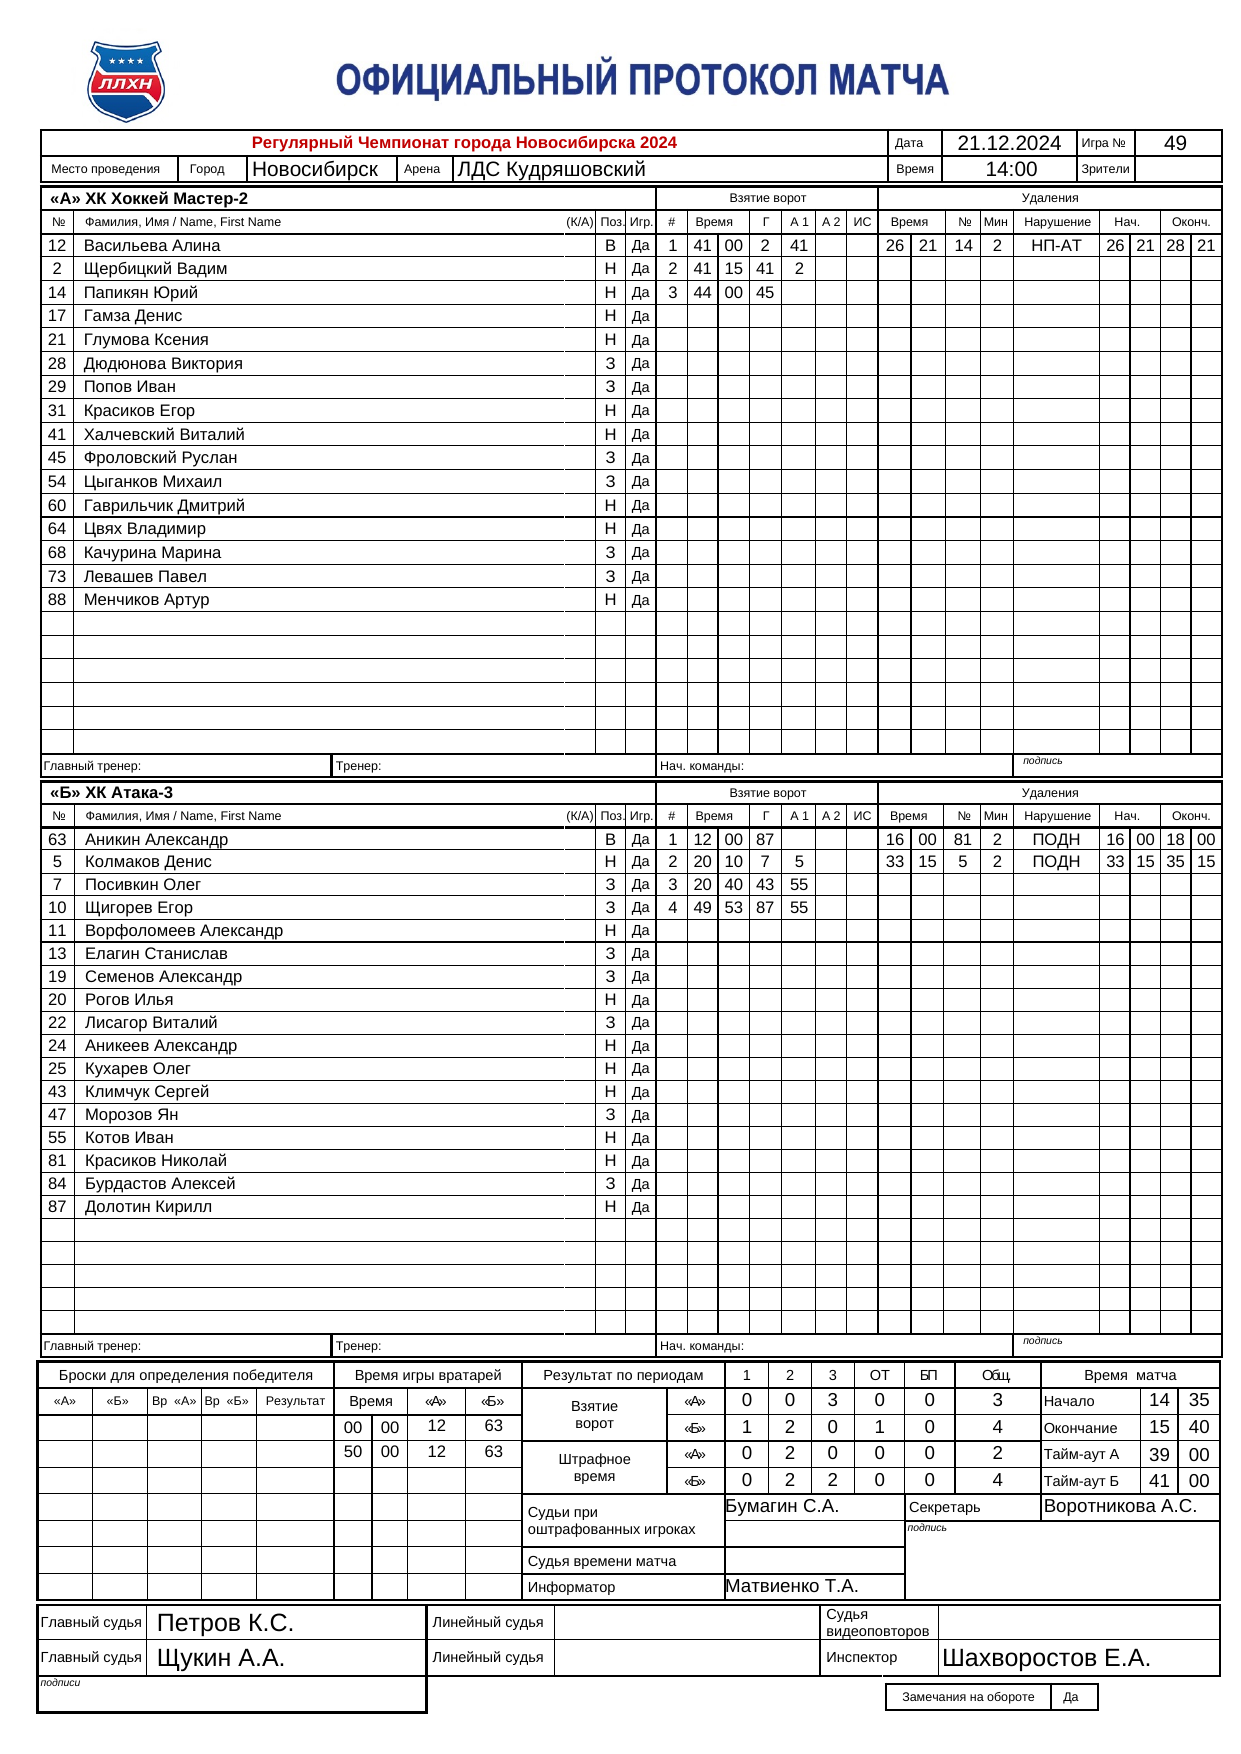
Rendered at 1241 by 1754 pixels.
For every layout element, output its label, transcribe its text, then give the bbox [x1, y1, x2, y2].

table_cell [657, 1173, 687, 1195]
table_cell [750, 1219, 781, 1241]
table_cell [782, 1058, 815, 1079]
table_cell [1161, 494, 1190, 516]
table_cell [816, 829, 846, 849]
table_cell [148, 1441, 201, 1467]
table_cell [1192, 659, 1221, 682]
table_cell [565, 1127, 595, 1149]
table_cell Шахворостов Е.А. [939, 1640, 1219, 1675]
table_cell Петров К.С. [147, 1606, 425, 1639]
table_cell [944, 1150, 980, 1172]
table_cell [1161, 612, 1190, 634]
table_cell [879, 541, 910, 564]
table_header Взятие ворот [657, 783, 877, 803]
table_cell [1099, 1682, 1220, 1711]
table_cell [750, 352, 781, 374]
table_cell [1100, 281, 1129, 303]
table_cell НП-АТ [1014, 235, 1099, 256]
table_cell [257, 1468, 333, 1493]
table_cell [939, 1606, 1219, 1639]
table_cell Цвях Владимир [74, 518, 564, 540]
table_cell [688, 1012, 717, 1033]
table_cell 1 [657, 829, 687, 849]
table_header Взятие ворот [657, 188, 877, 209]
table_cell Время [879, 211, 945, 233]
table_cell [1014, 399, 1099, 422]
table_cell [816, 565, 846, 587]
table_cell [202, 1521, 256, 1546]
table_cell 5 [42, 850, 74, 872]
table_cell 33 [1100, 850, 1129, 872]
table_cell 12 [42, 235, 73, 256]
table_cell Н [596, 1035, 625, 1057]
table_cell [596, 1288, 625, 1310]
table_cell Н [596, 1196, 625, 1218]
table_cell [847, 829, 877, 849]
table_cell [1014, 1196, 1099, 1218]
table_cell [847, 943, 877, 964]
table_cell [93, 1468, 147, 1493]
table_cell [1131, 730, 1160, 753]
table_cell [1100, 659, 1129, 682]
table_cell [816, 707, 846, 729]
table_cell Долотин Кирилл [75, 1196, 564, 1218]
table_cell Да [626, 874, 655, 895]
table_cell [847, 659, 877, 682]
table_cell Н [596, 494, 625, 516]
table_cell [1131, 423, 1160, 445]
table_cell [1161, 423, 1190, 445]
table_cell [657, 328, 687, 351]
table_cell Информатор [523, 1575, 724, 1599]
table_cell [879, 1058, 910, 1079]
picture [5, 28, 1179, 129]
table_cell 2 [657, 257, 687, 280]
table_cell 41 [750, 257, 781, 280]
table_cell [879, 1288, 910, 1310]
table_cell [657, 1265, 687, 1287]
table_cell [1100, 1311, 1129, 1333]
table_cell [373, 1574, 407, 1599]
table_cell [1161, 257, 1190, 280]
table_cell Время [335, 1389, 407, 1413]
table_cell Да [626, 1173, 655, 1195]
table_cell [1100, 1081, 1129, 1103]
table_cell «Б» [668, 1468, 724, 1493]
table_cell [688, 1150, 717, 1172]
table_cell 17 [42, 305, 73, 327]
table_cell Судьи при оштрафованных игроках [523, 1495, 724, 1546]
table_cell [981, 588, 1013, 611]
table_cell [719, 328, 749, 351]
table_cell [912, 1311, 943, 1333]
table_cell [42, 659, 73, 682]
table_cell Нач. команды: [657, 1335, 1012, 1356]
table_cell 15 [1141, 1415, 1177, 1440]
table_cell [688, 943, 717, 964]
table_cell Да [626, 1081, 655, 1103]
table_cell Гамза Денис [74, 305, 564, 327]
table_cell [879, 1081, 910, 1103]
table_cell [847, 1058, 877, 1079]
table_cell 21 [42, 328, 73, 351]
table_cell [565, 1081, 595, 1103]
table_cell 13 [42, 943, 74, 964]
table_cell 7 [750, 850, 781, 872]
table_cell [912, 1196, 943, 1218]
table_cell 2 [769, 1442, 811, 1467]
table_cell [688, 1104, 717, 1126]
table_cell [688, 1058, 717, 1079]
table_header Время игры вратарей [335, 1363, 521, 1387]
table_cell [657, 659, 687, 682]
table_cell [657, 612, 687, 634]
table_cell Аникеев Александр [75, 1035, 564, 1057]
table_cell [1100, 352, 1129, 374]
table_cell 20 [42, 989, 74, 1011]
table_cell 15 [1192, 850, 1221, 872]
table_cell [750, 920, 781, 941]
table_cell Н [596, 305, 625, 327]
table_cell [946, 257, 980, 280]
table_cell [847, 1127, 877, 1149]
table_cell [912, 966, 943, 987]
table_cell [912, 352, 945, 374]
table_cell [1192, 257, 1221, 280]
table_cell Да [626, 966, 655, 987]
table_cell [946, 541, 980, 564]
table_cell 84 [42, 1173, 74, 1195]
table_cell [981, 446, 1013, 469]
table_cell [565, 328, 595, 351]
table_cell [782, 446, 815, 469]
table_cell [946, 518, 980, 540]
table_cell [657, 707, 687, 729]
table_cell [1014, 989, 1099, 1011]
table_cell Бумагин С.А. [726, 1495, 904, 1520]
table_cell Главный тренер: [42, 1335, 330, 1356]
table_cell 54 [42, 470, 73, 493]
table_cell [42, 636, 73, 658]
table_cell [688, 518, 717, 540]
table_cell [1014, 966, 1099, 987]
table_cell [1192, 1081, 1221, 1103]
table_cell [719, 1219, 749, 1241]
table_cell [1192, 683, 1221, 706]
table_cell [1161, 1288, 1190, 1310]
table_cell [688, 636, 717, 658]
table_cell [750, 1173, 781, 1195]
table_cell [1192, 730, 1221, 753]
table_cell 43 [42, 1081, 74, 1103]
table_cell [257, 1547, 333, 1573]
table_cell [1014, 659, 1099, 682]
table_cell [750, 1104, 781, 1126]
table_cell [719, 1288, 749, 1310]
table_cell [408, 1494, 465, 1520]
table_cell [1131, 494, 1160, 516]
table_cell [816, 588, 846, 611]
table_cell Н [596, 399, 625, 422]
table_cell [1100, 1265, 1129, 1287]
table_cell [688, 494, 717, 516]
table_cell [688, 1265, 717, 1287]
table_cell [626, 707, 655, 729]
table_cell ИС [847, 211, 877, 233]
table_cell Тренер: [333, 1335, 655, 1356]
table_cell 88 [42, 588, 73, 611]
table_cell [565, 1012, 595, 1033]
table_cell [408, 1521, 465, 1546]
table_cell 87 [750, 829, 781, 849]
table_cell Вр «Б» [202, 1389, 256, 1413]
table_cell Место проведения [42, 157, 177, 181]
table_cell «Б» [668, 1415, 724, 1440]
table_cell [719, 1196, 749, 1218]
table_cell Да [626, 235, 655, 256]
table_cell [75, 1288, 564, 1310]
table_cell [688, 470, 717, 493]
table_cell [847, 730, 877, 753]
table_cell [1014, 494, 1099, 516]
table_cell [42, 612, 73, 634]
table_cell # [657, 805, 687, 826]
table_cell [565, 1058, 595, 1079]
table_cell [719, 446, 749, 469]
table_cell ПОДН [1014, 829, 1099, 849]
table_cell Аникин Александр [75, 829, 564, 849]
table_cell [847, 989, 877, 1011]
table_cell [626, 1265, 655, 1287]
table_cell [555, 1606, 819, 1639]
table_cell [1131, 989, 1160, 1011]
table_cell [42, 1288, 74, 1310]
table_cell 16 [1100, 829, 1129, 849]
table_cell [750, 423, 781, 445]
table_cell [466, 1468, 521, 1493]
table_cell Колмаков Денис [75, 850, 564, 872]
table_cell [816, 281, 846, 303]
table_cell 7 [42, 874, 74, 895]
table_cell [1192, 1311, 1221, 1333]
table_cell [782, 1219, 815, 1241]
table_cell [1192, 494, 1221, 516]
table_cell [879, 989, 910, 1011]
table_cell [879, 1104, 910, 1126]
table_cell [657, 352, 687, 374]
table_cell [1014, 1150, 1099, 1172]
table_cell [1131, 1127, 1160, 1149]
table_cell 21 [1192, 235, 1221, 256]
table_cell [981, 328, 1013, 351]
table_cell [335, 1494, 371, 1520]
table_cell 35 [1179, 1389, 1219, 1413]
table_cell [596, 1265, 625, 1287]
table_cell [782, 328, 815, 351]
table_cell [816, 1035, 846, 1057]
table_header «Б» ХК Атака-3 [42, 783, 655, 803]
table_cell [257, 1521, 333, 1546]
table_cell [816, 1104, 846, 1126]
table_cell [148, 1494, 201, 1520]
table_cell [1136, 157, 1221, 181]
table_cell [782, 659, 815, 682]
table_cell Да [626, 257, 655, 280]
table_cell [1100, 1173, 1129, 1195]
table_cell [816, 659, 846, 682]
table_cell [1161, 588, 1190, 611]
table_cell [782, 1311, 815, 1333]
table_cell [1100, 683, 1129, 706]
table_cell [912, 659, 945, 682]
table_cell [981, 1012, 1013, 1033]
table_cell [816, 1265, 846, 1287]
table_cell З [596, 376, 625, 398]
table_cell З [596, 1173, 625, 1195]
table_cell [565, 541, 595, 564]
table_cell [816, 470, 846, 493]
table_cell [1100, 257, 1129, 280]
table_cell [596, 659, 625, 682]
table_cell «А» [668, 1442, 724, 1467]
table_cell [750, 1127, 781, 1149]
table_cell [1131, 636, 1160, 658]
table_cell [596, 636, 625, 658]
table_cell [1192, 328, 1221, 351]
table_cell [782, 305, 815, 327]
table_cell [565, 399, 595, 422]
table_cell 25 [42, 1058, 74, 1079]
table_cell [1131, 470, 1160, 493]
table_cell [565, 1173, 595, 1195]
table_cell [912, 1173, 943, 1195]
table_cell [946, 376, 980, 398]
table_cell 0 [905, 1415, 954, 1440]
table_cell 0 [855, 1442, 904, 1467]
table_cell [847, 494, 877, 516]
table_cell [1100, 636, 1129, 658]
table_cell [847, 683, 877, 706]
table_cell [93, 1416, 147, 1440]
table_cell [750, 659, 781, 682]
table_cell [1100, 1127, 1129, 1149]
table_cell [981, 659, 1013, 682]
table_cell В [596, 829, 625, 849]
table_cell [1100, 1196, 1129, 1218]
table_cell [879, 874, 910, 895]
table_cell [719, 1104, 749, 1126]
table_cell [719, 541, 749, 564]
table_cell [944, 1219, 980, 1241]
table_cell [912, 257, 945, 280]
table_cell [816, 494, 846, 516]
table_cell [912, 612, 945, 634]
table_cell [782, 1265, 815, 1287]
table_header Результат по периодам [523, 1363, 724, 1387]
table_cell [816, 1288, 846, 1310]
table_cell Качурина Марина [74, 541, 564, 564]
table_cell 0 [812, 1415, 854, 1440]
table_cell [782, 1150, 815, 1172]
table_cell [688, 1127, 717, 1149]
table_cell (К/А) [565, 211, 595, 233]
table_cell [719, 989, 749, 1011]
table_header 1 [726, 1363, 768, 1387]
table_cell [39, 1468, 92, 1493]
table_cell [944, 1288, 980, 1310]
table_cell Время [879, 805, 943, 826]
table_cell [1192, 612, 1221, 634]
table_cell [719, 659, 749, 682]
table_cell Нач. команды: [657, 755, 1012, 776]
table_cell [1014, 874, 1099, 895]
table_cell [847, 1081, 877, 1103]
table_cell [1100, 565, 1129, 587]
table_cell [74, 612, 564, 634]
table_cell [946, 588, 980, 611]
table_cell [944, 874, 980, 895]
table_cell 31 [42, 399, 73, 422]
table_cell 0 [726, 1468, 768, 1493]
table_cell [847, 446, 877, 469]
table_cell 00 [912, 829, 943, 849]
table_cell [782, 707, 815, 729]
table_cell Да [626, 1104, 655, 1126]
table_cell № [944, 805, 980, 826]
table_cell Да [626, 920, 655, 941]
table_cell 14 [42, 281, 73, 303]
table_cell 63 [466, 1441, 521, 1467]
table_cell [946, 352, 980, 374]
table_cell 0 [905, 1442, 954, 1467]
table_cell [75, 1265, 564, 1287]
table_cell [750, 399, 781, 422]
table_cell [944, 1058, 980, 1079]
table_cell [688, 541, 717, 564]
table_cell [42, 1219, 74, 1241]
table_cell [879, 446, 910, 469]
table_cell [879, 920, 910, 941]
table_cell [1100, 966, 1129, 987]
table_cell [782, 588, 815, 611]
table_cell [816, 1127, 846, 1149]
table_cell подпись [906, 1522, 1219, 1599]
table_cell [657, 305, 687, 327]
table_cell [565, 1265, 595, 1287]
table_cell [1192, 305, 1221, 327]
table_cell [726, 1521, 904, 1546]
table_cell [626, 1288, 655, 1310]
table_cell [1014, 446, 1099, 469]
table_cell [657, 943, 687, 964]
table_cell [981, 352, 1013, 374]
table_cell [39, 1574, 92, 1599]
table_cell [657, 399, 687, 422]
table_cell [847, 896, 877, 918]
table_cell [1161, 352, 1190, 374]
table_cell [879, 1242, 910, 1264]
table_cell 14 [946, 235, 980, 256]
table_cell [565, 470, 595, 493]
table_cell [202, 1574, 256, 1599]
table_cell 14:00 [943, 157, 1076, 181]
table_cell Город [179, 157, 246, 181]
table_cell [1100, 423, 1129, 445]
table_cell [1192, 1150, 1221, 1172]
table_cell 2 [769, 1468, 811, 1493]
table_cell [1014, 1288, 1099, 1310]
table_cell [657, 1150, 687, 1172]
table_cell [148, 1574, 201, 1599]
table_cell [74, 683, 564, 706]
table_cell [750, 328, 781, 351]
table_cell [1131, 1035, 1160, 1057]
table_cell [847, 352, 877, 374]
table_cell [74, 659, 564, 682]
table_cell 28 [1161, 235, 1190, 256]
table_cell [1131, 518, 1160, 540]
table_cell Да [626, 829, 655, 849]
table_cell Поз. [596, 805, 625, 826]
table_cell [1014, 541, 1099, 564]
table_cell [912, 1219, 943, 1241]
table_cell [688, 1035, 717, 1057]
table_cell [981, 1311, 1013, 1333]
table_cell [148, 1468, 201, 1493]
table_cell [750, 541, 781, 564]
table_cell Да [626, 1127, 655, 1149]
table_cell [946, 281, 980, 303]
table_cell Красиков Егор [74, 399, 564, 422]
table_cell «Б» [93, 1389, 147, 1413]
table_cell «Б » [466, 1389, 521, 1413]
table_cell [879, 376, 910, 398]
table_cell [1161, 1173, 1190, 1195]
table_cell [912, 920, 943, 941]
table_cell [657, 636, 687, 658]
table_cell 47 [42, 1104, 74, 1126]
table_cell [847, 874, 877, 895]
table_header 49 [1136, 131, 1221, 155]
table_cell [719, 1012, 749, 1033]
table_cell [981, 943, 1013, 964]
table_cell [879, 423, 910, 445]
table_cell Да [626, 541, 655, 564]
table_cell [466, 1494, 521, 1520]
table_cell [946, 659, 980, 682]
table_cell Красиков Николай [75, 1150, 564, 1172]
table_cell [1161, 470, 1190, 493]
table_cell [1131, 1219, 1160, 1241]
table_cell [847, 1219, 877, 1241]
table_cell [1161, 281, 1190, 303]
table_cell Время [688, 211, 749, 233]
table_cell Да [626, 446, 655, 469]
table_cell [626, 659, 655, 682]
table_cell [93, 1574, 147, 1599]
table_cell Да [626, 565, 655, 587]
table_cell Результат [257, 1389, 333, 1413]
table_cell [466, 1574, 521, 1599]
table_cell 3 [657, 874, 687, 895]
table_cell 15 [1131, 850, 1160, 872]
table_cell [782, 966, 815, 987]
table_cell Да [626, 1035, 655, 1057]
table_cell 26 [1100, 235, 1129, 256]
table_cell [912, 874, 943, 895]
table_cell [847, 423, 877, 445]
table_cell [1161, 943, 1190, 964]
table_cell [847, 1035, 877, 1057]
table_cell [782, 494, 815, 516]
table_cell Н [596, 588, 625, 611]
table_cell [1161, 920, 1190, 941]
table_cell [981, 281, 1013, 303]
table_cell Н [596, 423, 625, 445]
table_cell [782, 541, 815, 564]
table_cell [373, 1468, 407, 1493]
table_cell [688, 423, 717, 445]
table_cell [39, 1521, 92, 1546]
table_cell [750, 943, 781, 964]
table_cell [626, 1311, 655, 1333]
table_cell Да [626, 470, 655, 493]
table_cell [847, 1196, 877, 1218]
table_cell Линейный судья [428, 1606, 554, 1639]
table_cell подписи [39, 1677, 425, 1711]
table_cell 26 [879, 235, 910, 256]
table_cell [847, 1150, 877, 1172]
table_cell [816, 399, 846, 422]
table_cell [1131, 376, 1160, 398]
table_cell Главный тренер: [42, 755, 330, 776]
table_cell [657, 1219, 687, 1241]
table_cell [816, 612, 846, 634]
table_cell [879, 1311, 910, 1333]
table_cell [847, 376, 877, 398]
table_cell [565, 281, 595, 303]
table_cell [1100, 730, 1129, 753]
table_cell Н [596, 1058, 625, 1079]
table_cell Время [889, 157, 941, 181]
table_cell Да [626, 328, 655, 351]
table_cell [688, 588, 717, 611]
table_cell 12 [688, 829, 717, 849]
table_cell А 1 [782, 805, 815, 826]
table_cell Климчук Сергей [75, 1081, 564, 1103]
table_cell [750, 588, 781, 611]
table_cell [726, 1548, 904, 1573]
table_cell [883, 1677, 1220, 1681]
table_cell 00 [335, 1416, 371, 1440]
table_cell Арена [398, 157, 452, 181]
table_cell [565, 1311, 595, 1333]
table_cell [912, 541, 945, 564]
table_cell Новосибирск [248, 157, 396, 181]
table_cell [565, 376, 595, 398]
table_cell [1192, 1104, 1221, 1126]
table_cell [1161, 399, 1190, 422]
table_cell [946, 470, 980, 493]
table_cell [657, 423, 687, 445]
table_cell 4 [956, 1468, 1040, 1493]
table_cell [750, 1311, 781, 1333]
table_cell [944, 1242, 980, 1264]
table_cell [1192, 399, 1221, 422]
table_cell [565, 659, 595, 682]
table_cell [565, 1242, 595, 1264]
table_cell [719, 920, 749, 941]
table_cell 0 [769, 1389, 811, 1413]
table_cell [75, 1219, 564, 1241]
table_cell № [42, 211, 73, 233]
table_cell [1192, 920, 1221, 941]
table_cell [782, 943, 815, 964]
table_cell [816, 1242, 846, 1264]
table_cell [688, 683, 717, 706]
table_cell [1100, 612, 1129, 634]
table_header Общ. [956, 1363, 1040, 1387]
table_cell З [596, 943, 625, 964]
table_cell 4 [657, 896, 687, 918]
table_cell [1161, 1196, 1190, 1218]
table_cell [981, 1196, 1013, 1218]
table_cell 45 [750, 281, 781, 303]
table_cell [816, 1219, 846, 1241]
table_cell [981, 636, 1013, 658]
table_cell [944, 1127, 980, 1149]
table_cell Котов Иван [75, 1127, 564, 1149]
table_cell [879, 659, 910, 682]
table_cell [1131, 1242, 1160, 1264]
table_cell [1161, 328, 1190, 351]
table_cell [335, 1547, 371, 1573]
table_cell [688, 989, 717, 1011]
table_cell Тайм-аут Б [1042, 1468, 1140, 1493]
table_cell [981, 541, 1013, 564]
table_cell [1014, 1173, 1099, 1195]
table_cell [39, 1416, 92, 1440]
table_cell [782, 920, 815, 941]
table_cell [373, 1494, 407, 1520]
table_cell [1131, 281, 1160, 303]
table_cell Зрители [1078, 157, 1134, 181]
table_cell [596, 683, 625, 706]
table_cell [981, 1081, 1013, 1103]
table_cell [1100, 518, 1129, 540]
table_cell [912, 470, 945, 493]
table_cell [847, 1265, 877, 1287]
table_cell [782, 683, 815, 706]
table_cell [688, 328, 717, 351]
table_cell [1131, 541, 1160, 564]
table_cell 81 [944, 829, 980, 849]
table_header Время матча [1042, 1363, 1219, 1387]
table_cell [981, 1288, 1013, 1310]
table_cell [565, 829, 595, 849]
table_cell [202, 1468, 256, 1493]
table_cell [688, 966, 717, 987]
table_cell [1192, 1012, 1221, 1033]
table_cell [879, 1265, 910, 1287]
table_cell [847, 1104, 877, 1126]
table_cell подпись [1014, 755, 1221, 776]
table_cell [847, 1173, 877, 1195]
table_cell [1014, 1058, 1099, 1079]
table_cell 11 [42, 920, 74, 941]
table_cell [688, 399, 717, 422]
table_cell [688, 707, 717, 729]
table_cell [816, 352, 846, 374]
table_cell Судья времени матча [523, 1548, 724, 1573]
table_cell [1161, 1058, 1190, 1079]
table_cell Левашев Павел [74, 565, 564, 587]
table_header Регулярный Чемпионат города Новосибирска 2024 [42, 131, 887, 155]
table_cell [750, 518, 781, 540]
table_cell [657, 1127, 687, 1149]
table_cell [596, 707, 625, 729]
table_cell [657, 1081, 687, 1103]
table_cell [912, 1127, 943, 1149]
table_cell Васильева Алина [74, 235, 564, 256]
table_cell [1192, 281, 1221, 303]
table_cell 35 [1161, 850, 1190, 872]
table_cell [816, 518, 846, 540]
table_cell [565, 1150, 595, 1172]
table_cell Г [750, 211, 781, 233]
table_cell [148, 1416, 201, 1440]
table_cell [373, 1547, 407, 1573]
table_cell [719, 1035, 749, 1057]
table_cell [912, 1104, 943, 1126]
table_cell [750, 730, 781, 753]
table_cell [782, 1242, 815, 1264]
table_cell [1161, 376, 1190, 398]
table_cell ЛДС Кудряшовский [454, 157, 887, 181]
table_cell [1131, 1150, 1160, 1172]
table_cell [719, 636, 749, 658]
table_cell 40 [719, 874, 749, 895]
table_cell [1100, 1012, 1129, 1033]
table_cell Окончание [1042, 1415, 1140, 1440]
table_cell Начало [1042, 1389, 1140, 1413]
table_cell [944, 1265, 980, 1287]
table_cell [879, 1219, 910, 1241]
table_cell [1100, 1035, 1129, 1057]
table_cell 12 [408, 1441, 465, 1467]
table_cell [1131, 257, 1160, 280]
table_cell [565, 1104, 595, 1126]
table_cell [1161, 541, 1190, 564]
table_cell [847, 235, 877, 256]
table_cell Попов Иван [74, 376, 564, 398]
table_cell [1131, 328, 1160, 351]
table_cell Судья видеоповторов [821, 1606, 938, 1639]
table_cell Гаврильчик Дмитрий [74, 494, 564, 516]
table_cell [879, 1196, 910, 1218]
table_cell [373, 1521, 407, 1546]
table_cell 55 [782, 896, 815, 918]
table_cell [847, 565, 877, 587]
table_cell [657, 1035, 687, 1057]
table_cell [750, 707, 781, 729]
table_cell [816, 1311, 846, 1333]
table_cell 3 [956, 1389, 1040, 1413]
table_cell [847, 305, 877, 327]
table_cell [1161, 1081, 1190, 1103]
table_cell Щигорев Егор [75, 896, 564, 918]
table_cell [719, 1150, 749, 1172]
table_cell [912, 1081, 943, 1103]
table_cell Да [626, 376, 655, 398]
table_cell Г [750, 805, 781, 826]
table_cell [565, 423, 595, 445]
table_cell [657, 565, 687, 587]
table_cell «А» [668, 1389, 724, 1413]
table_cell [688, 1173, 717, 1195]
table_cell [202, 1547, 256, 1573]
table_cell Н [596, 989, 625, 1011]
table_cell [657, 1196, 687, 1218]
table_cell [1161, 446, 1190, 469]
table_cell [1131, 305, 1160, 327]
table_cell [1014, 257, 1099, 280]
table_cell [879, 896, 910, 918]
table_cell Да [626, 305, 655, 327]
table_cell 21 [1131, 235, 1160, 256]
table_cell [688, 565, 717, 587]
table_cell 40 [1179, 1415, 1219, 1440]
table_cell [74, 707, 564, 729]
table_cell [782, 1288, 815, 1310]
table_cell [688, 376, 717, 398]
table_cell [565, 257, 595, 280]
table_cell Нач. [1100, 805, 1160, 826]
table_cell [1131, 683, 1160, 706]
table_cell [565, 966, 595, 987]
table_cell [688, 920, 717, 941]
table_cell [847, 470, 877, 493]
table_cell [657, 470, 687, 493]
table_header Удаления [879, 188, 1221, 209]
table_cell 49 [688, 896, 717, 918]
table_cell [1192, 943, 1221, 964]
table_cell Кухарев Олег [75, 1058, 564, 1079]
table_cell [981, 1127, 1013, 1149]
table_cell [981, 423, 1013, 445]
table_cell [565, 588, 595, 611]
table_cell [1100, 1219, 1129, 1241]
table_cell [750, 1242, 781, 1264]
table_cell 21 [912, 235, 945, 256]
table_cell [1161, 1242, 1190, 1264]
table_cell [1131, 1265, 1160, 1287]
table_cell [912, 423, 945, 445]
table_cell [946, 612, 980, 634]
table_cell 2 [769, 1415, 811, 1440]
table_cell [719, 966, 749, 987]
table_cell [879, 683, 910, 706]
table_cell А 2 [816, 211, 846, 233]
table_cell Да [626, 1058, 655, 1079]
table_cell [946, 683, 980, 706]
table_cell [1192, 1196, 1221, 1218]
table_cell [1100, 943, 1129, 964]
table_cell [565, 612, 595, 634]
table_cell [565, 896, 595, 918]
table_cell [1014, 588, 1099, 611]
table_cell Да [626, 1012, 655, 1033]
table_cell [1131, 399, 1160, 422]
table_cell [981, 376, 1013, 398]
table_cell 0 [855, 1389, 904, 1413]
table_cell [657, 1058, 687, 1079]
table_cell [981, 1242, 1013, 1264]
table_cell [688, 446, 717, 469]
table_cell [847, 399, 877, 422]
table_cell [879, 305, 910, 327]
table_cell [93, 1494, 147, 1520]
table_header 3 [812, 1363, 854, 1387]
table_cell [596, 730, 625, 753]
table_cell [816, 1012, 846, 1033]
table_cell [565, 1035, 595, 1057]
table_cell 68 [42, 541, 73, 564]
table_cell [782, 1104, 815, 1126]
table_cell [944, 1035, 980, 1057]
table_cell 10 [719, 850, 749, 872]
table_cell [750, 1150, 781, 1172]
table_cell [1192, 1173, 1221, 1195]
table_cell [912, 399, 945, 422]
table_cell 00 [719, 829, 749, 849]
table_cell [847, 541, 877, 564]
table_cell [946, 446, 980, 469]
table_cell [1014, 376, 1099, 398]
table_cell [688, 1219, 717, 1241]
table_cell [912, 305, 945, 327]
table_cell [816, 943, 846, 964]
table_cell [981, 730, 1013, 753]
table_cell [688, 1196, 717, 1218]
table_cell [750, 636, 781, 658]
table_cell [879, 565, 910, 587]
table_cell 33 [879, 850, 910, 872]
table_cell [335, 1468, 371, 1493]
table_cell Да [626, 494, 655, 516]
table_cell [847, 1242, 877, 1264]
table_cell 0 [905, 1468, 954, 1493]
table_cell [39, 1494, 92, 1520]
table_cell [847, 612, 877, 634]
table_cell [93, 1441, 147, 1467]
table_cell [847, 328, 877, 351]
table_cell [626, 683, 655, 706]
table_cell [1014, 1127, 1099, 1149]
table_cell [1161, 1012, 1190, 1033]
table_cell [626, 730, 655, 753]
table_cell [912, 636, 945, 658]
table_cell [1192, 1035, 1221, 1057]
table_cell Секретарь [906, 1495, 1040, 1520]
table_cell [42, 1265, 74, 1287]
table_cell [750, 494, 781, 516]
table_cell [1192, 376, 1221, 398]
table_cell [428, 1677, 882, 1711]
table_cell [981, 1058, 1013, 1079]
table_cell [816, 1058, 846, 1079]
table_cell [782, 1127, 815, 1149]
table_cell [42, 707, 73, 729]
table_cell [1161, 1219, 1190, 1241]
table_cell Нач. [1100, 211, 1160, 233]
table_cell [1014, 518, 1099, 540]
table_cell 41 [782, 235, 815, 256]
table_cell [912, 989, 943, 1011]
table_cell [1100, 1150, 1129, 1172]
table_cell [1100, 920, 1129, 941]
table_cell Семенов Александр [75, 966, 564, 987]
table_cell [847, 518, 877, 540]
table_cell [1100, 874, 1129, 895]
table_cell [782, 1196, 815, 1218]
table_cell [1014, 328, 1099, 351]
table_cell 87 [42, 1196, 74, 1218]
table_cell [750, 565, 781, 587]
table_cell [408, 1468, 465, 1493]
table_cell [946, 707, 980, 729]
table_cell [1161, 636, 1190, 658]
table_cell [944, 1081, 980, 1103]
table_header Дата [889, 131, 941, 155]
table_header Броски для определения победителя [39, 1363, 333, 1387]
table_cell [565, 494, 595, 516]
table_cell [719, 707, 749, 729]
table_cell Н [596, 1127, 625, 1149]
table_cell [1014, 423, 1099, 445]
table_cell [596, 1219, 625, 1241]
table_cell [750, 376, 781, 398]
table_cell [912, 494, 945, 516]
table_cell [688, 1311, 717, 1333]
table_cell Н [596, 281, 625, 303]
table_cell [750, 1288, 781, 1310]
table_cell Посивкин Олег [75, 874, 564, 895]
table_cell 20 [688, 874, 717, 895]
table_cell [1131, 707, 1160, 729]
table_cell 24 [42, 1035, 74, 1057]
table_cell [1100, 989, 1129, 1011]
table_cell 0 [726, 1442, 768, 1467]
table_cell [1100, 707, 1129, 729]
table_cell [688, 1288, 717, 1310]
table_cell 50 [335, 1441, 371, 1467]
table_cell [1014, 1104, 1099, 1126]
table_cell [981, 305, 1013, 327]
table_cell [657, 989, 687, 1011]
table_cell 2 [750, 235, 781, 256]
table_cell 81 [42, 1150, 74, 1172]
table_cell [944, 966, 980, 987]
table_cell Дюдюнова Виктория [74, 352, 564, 374]
table_cell Вр «А» [148, 1389, 201, 1413]
table_cell [750, 305, 781, 327]
table_cell [879, 352, 910, 374]
table_cell [750, 612, 781, 634]
table_cell [1014, 943, 1099, 964]
table_cell 00 [1131, 829, 1160, 849]
table_cell [782, 376, 815, 398]
table_cell [1014, 1265, 1099, 1287]
table_cell [750, 1058, 781, 1079]
table_cell З [596, 541, 625, 564]
table_cell [1161, 1265, 1190, 1287]
table_cell [879, 588, 910, 611]
table_cell [847, 1012, 877, 1033]
table_cell [1131, 352, 1160, 374]
table_cell Да [626, 352, 655, 374]
table_cell Главный судья [39, 1606, 146, 1639]
table_cell [782, 423, 815, 445]
table_cell [1014, 707, 1099, 729]
table_cell [1131, 896, 1160, 918]
table_cell [719, 683, 749, 706]
table_cell [719, 305, 749, 327]
table_cell [719, 1173, 749, 1195]
table_cell [912, 683, 945, 706]
table_cell [1161, 874, 1190, 895]
table_cell Елагин Станислав [75, 943, 564, 964]
table_cell 41 [1141, 1468, 1177, 1493]
table_cell [1192, 470, 1221, 493]
table_cell [1192, 707, 1221, 729]
table_cell Н [596, 328, 625, 351]
table_cell [946, 328, 980, 351]
table_cell [626, 1242, 655, 1264]
table_cell [1192, 636, 1221, 658]
table_cell [74, 730, 564, 753]
table_cell [912, 1265, 943, 1287]
table_cell «А» [408, 1389, 465, 1413]
table_cell [981, 399, 1013, 422]
table_cell [202, 1441, 256, 1467]
table_header БП [905, 1363, 954, 1387]
table_cell [1192, 966, 1221, 987]
table_cell Оконч. [1161, 211, 1221, 233]
table_cell [981, 874, 1013, 895]
table_cell 2 [42, 257, 73, 280]
table_cell [719, 943, 749, 964]
table_cell [1100, 305, 1129, 327]
table_cell [1192, 1265, 1221, 1287]
table_header 21.12.2024 [943, 131, 1076, 155]
table_cell [657, 446, 687, 469]
table_cell [1161, 707, 1190, 729]
table_cell Время [688, 805, 749, 826]
table_cell [148, 1547, 201, 1573]
table_cell [1161, 518, 1190, 540]
table_cell 53 [719, 896, 749, 918]
table_cell [1161, 683, 1190, 706]
table_cell З [596, 565, 625, 587]
table_cell [1014, 352, 1099, 374]
table_cell [816, 874, 846, 895]
table_cell [782, 829, 815, 849]
table_cell [719, 470, 749, 493]
table_cell [202, 1416, 256, 1440]
table_cell [565, 707, 595, 729]
table_cell [981, 257, 1013, 280]
table_cell [257, 1441, 333, 1467]
table_cell [1131, 1311, 1160, 1333]
table_cell 18 [1161, 829, 1190, 849]
table_cell [816, 966, 846, 987]
table_cell [946, 399, 980, 422]
table_cell [981, 1035, 1013, 1057]
table_cell 14 [1141, 1389, 1177, 1413]
table_cell З [596, 874, 625, 895]
table_cell [1131, 874, 1160, 895]
table_cell Щербицкий Вадим [74, 257, 564, 280]
table_cell [1014, 920, 1099, 941]
table_cell 87 [750, 896, 781, 918]
table_cell [719, 518, 749, 540]
table_cell [1014, 1219, 1099, 1241]
table_cell # [657, 211, 687, 233]
table_cell 0 [726, 1389, 768, 1413]
table_cell [750, 1081, 781, 1103]
table_cell [912, 281, 945, 303]
table_cell [816, 730, 846, 753]
table_cell 73 [42, 565, 73, 587]
table_cell 55 [42, 1127, 74, 1149]
table_cell [981, 470, 1013, 493]
table_cell Нарушение [1014, 211, 1099, 233]
table_cell [257, 1494, 333, 1520]
table_cell [1192, 1127, 1221, 1149]
table_cell [946, 636, 980, 658]
table_cell 55 [782, 874, 815, 895]
table_cell [782, 636, 815, 658]
table_cell [981, 612, 1013, 634]
table_cell [847, 281, 877, 303]
table_cell [1100, 376, 1129, 398]
table_cell [1100, 494, 1129, 516]
table_cell [565, 943, 595, 964]
table_cell [1100, 1104, 1129, 1126]
table_cell [1161, 730, 1190, 753]
table_cell [565, 352, 595, 374]
table_cell [1100, 328, 1129, 351]
table_cell [816, 1150, 846, 1172]
table_cell [944, 1311, 980, 1333]
table_cell [93, 1521, 147, 1546]
table_cell [688, 352, 717, 374]
table_cell [202, 1494, 256, 1520]
table_cell [879, 1150, 910, 1172]
table_cell Да [626, 399, 655, 422]
table_cell [981, 494, 1013, 516]
table_cell [879, 328, 910, 351]
table_cell [1014, 730, 1099, 753]
table_cell [981, 1104, 1013, 1126]
table_cell Глумова Ксения [74, 328, 564, 351]
table_cell 45 [42, 446, 73, 469]
table_cell [912, 446, 945, 469]
table_cell [981, 1219, 1013, 1241]
table_cell [1100, 1242, 1129, 1264]
table_cell [93, 1547, 147, 1573]
table_cell [782, 612, 815, 634]
table_cell [750, 1265, 781, 1287]
table_cell [1131, 1058, 1160, 1079]
table_cell [750, 1196, 781, 1218]
table_cell Н [596, 850, 625, 872]
table_cell [1014, 1242, 1099, 1264]
table_cell [782, 518, 815, 540]
table_cell [1161, 989, 1190, 1011]
table_cell [879, 470, 910, 493]
table_cell Да [626, 588, 655, 611]
table_cell 60 [42, 494, 73, 516]
table_cell [912, 328, 945, 351]
table_cell [1192, 446, 1221, 469]
table_cell Н [596, 518, 625, 540]
table_cell [466, 1547, 521, 1573]
table_cell [1100, 470, 1129, 493]
table_cell [782, 565, 815, 587]
table_cell [657, 920, 687, 941]
table_cell [1192, 518, 1221, 540]
table_cell [688, 1081, 717, 1103]
table_cell [879, 966, 910, 987]
table_cell Игр. [626, 211, 655, 233]
table_cell [555, 1640, 819, 1675]
table_cell [879, 943, 910, 964]
table_cell 2 [956, 1442, 1040, 1467]
table_cell [912, 1150, 943, 1172]
table_cell [719, 588, 749, 611]
table_cell 20 [688, 850, 717, 872]
table_cell Инспектор [821, 1640, 938, 1675]
table_cell [879, 1012, 910, 1033]
table_cell [1192, 588, 1221, 611]
table_cell [912, 707, 945, 729]
table_cell [750, 966, 781, 987]
table_cell [847, 588, 877, 611]
table_cell З [596, 1104, 625, 1126]
table_cell [257, 1574, 333, 1599]
table_cell [782, 1173, 815, 1195]
table_cell [148, 1521, 201, 1546]
table_cell [944, 920, 980, 941]
table_cell [879, 518, 910, 540]
table_cell [719, 1311, 749, 1333]
table_cell З [596, 446, 625, 469]
table_cell [626, 612, 655, 634]
table_cell [565, 565, 595, 587]
table_cell [565, 850, 595, 872]
table_cell [565, 920, 595, 941]
table_cell 3 [657, 281, 687, 303]
table_cell Менчиков Артур [74, 588, 564, 611]
table_cell 29 [42, 376, 73, 398]
table_cell 41 [688, 257, 717, 280]
table_header Удаления [879, 783, 1221, 803]
table_cell [816, 636, 846, 658]
table_cell [750, 1012, 781, 1033]
table_cell Да [626, 281, 655, 303]
table_cell 15 [912, 850, 943, 872]
table_cell [750, 989, 781, 1011]
table_cell [335, 1574, 371, 1599]
table_cell [1014, 305, 1099, 327]
table_cell [657, 541, 687, 564]
table_cell [912, 1288, 943, 1310]
table_cell Ворфоломеев Александр [75, 920, 564, 941]
table_cell [782, 352, 815, 374]
table_cell [565, 1219, 595, 1241]
table_header Да [1052, 1685, 1097, 1709]
table_cell [912, 1012, 943, 1033]
table_cell 00 [1179, 1468, 1219, 1493]
table_cell [565, 446, 595, 469]
table_cell 16 [879, 829, 910, 849]
table_cell [42, 1242, 74, 1264]
table_cell [1192, 352, 1221, 374]
table_cell [847, 636, 877, 658]
table_cell Н [596, 920, 625, 941]
table_cell Да [626, 943, 655, 964]
table_cell З [596, 352, 625, 374]
table_cell [816, 1173, 846, 1195]
table_cell [946, 305, 980, 327]
table_cell [1014, 1012, 1099, 1033]
table_cell [879, 612, 910, 634]
table_cell [74, 636, 564, 658]
table_cell [912, 565, 945, 587]
table_cell [1014, 683, 1099, 706]
table_cell Фамилия, Имя / Name, First Name [74, 211, 565, 233]
table_cell [1131, 1104, 1160, 1126]
table_cell 0 [812, 1442, 854, 1467]
table_cell [657, 683, 687, 706]
table_cell [782, 1012, 815, 1033]
table_cell [565, 518, 595, 540]
table_cell [944, 1173, 980, 1195]
table_cell [719, 1081, 749, 1103]
table_cell [912, 943, 943, 964]
table_cell [944, 1196, 980, 1218]
table_cell 3 [812, 1389, 854, 1413]
table_cell [782, 399, 815, 422]
table_cell [816, 423, 846, 445]
table_cell [565, 1196, 595, 1218]
table_cell [1014, 1081, 1099, 1103]
table_cell 28 [42, 352, 73, 374]
table_cell [782, 1081, 815, 1103]
table_cell [565, 305, 595, 327]
table_cell [719, 612, 749, 634]
table_cell [981, 989, 1013, 1011]
table_cell [912, 1058, 943, 1079]
table_header ОТ [855, 1363, 904, 1387]
table_cell Н [596, 257, 625, 280]
table_cell [782, 281, 815, 303]
table_cell [1161, 659, 1190, 682]
table_cell 00 [1192, 829, 1221, 849]
table_cell 5 [782, 850, 815, 872]
table_cell [981, 683, 1013, 706]
table_cell [466, 1521, 521, 1546]
table_cell Линейный судья [428, 1640, 554, 1675]
table_cell [719, 376, 749, 398]
table_cell [1131, 1081, 1160, 1103]
table_cell [408, 1574, 465, 1599]
table_cell [657, 376, 687, 398]
table_cell № [42, 805, 74, 826]
table_cell [565, 235, 595, 256]
table_cell [1131, 920, 1160, 941]
table_cell Фроловский Руслан [74, 446, 564, 469]
table_cell Папикян Юрий [74, 281, 564, 303]
table_cell [657, 588, 687, 611]
table_cell подпись [1014, 1335, 1221, 1356]
table_cell [879, 399, 910, 422]
table_cell 2 [981, 850, 1013, 872]
table_cell [657, 730, 687, 753]
table_cell [1131, 1196, 1160, 1218]
table_cell [42, 1311, 74, 1333]
table_cell Да [626, 896, 655, 918]
table_cell [1161, 565, 1190, 587]
table_cell 44 [688, 281, 717, 303]
table_cell 2 [782, 257, 815, 280]
table_cell [847, 966, 877, 987]
table_cell 22 [42, 1012, 74, 1033]
table_cell Рогов Илья [75, 989, 564, 1011]
table_cell 4 [956, 1415, 1040, 1440]
table_cell [626, 636, 655, 658]
table_cell [39, 1441, 92, 1467]
table_cell 00 [719, 281, 749, 303]
table_cell [912, 730, 945, 753]
table_cell [657, 494, 687, 516]
table_header 2 [769, 1363, 811, 1387]
table_cell [719, 352, 749, 374]
table_cell [257, 1416, 333, 1440]
table_cell [1100, 399, 1129, 422]
table_cell [847, 257, 877, 280]
table_cell [847, 850, 877, 872]
table_cell 39 [1141, 1441, 1177, 1467]
table_cell [1131, 659, 1160, 682]
table_cell [946, 494, 980, 516]
table_cell 2 [657, 850, 687, 872]
table_cell [1131, 565, 1160, 587]
table_cell 1 [657, 235, 687, 256]
table_cell [782, 730, 815, 753]
table_cell [1131, 1173, 1160, 1195]
table_cell [879, 1127, 910, 1149]
table_cell Цыганков Михаил [74, 470, 564, 493]
table_cell [596, 1311, 625, 1333]
table_cell [335, 1521, 371, 1546]
table_cell [816, 257, 846, 280]
table_cell [981, 920, 1013, 941]
table_cell [816, 1081, 846, 1103]
table_cell [1192, 423, 1221, 445]
table_cell Да [626, 1196, 655, 1218]
table_cell Н [596, 1081, 625, 1103]
table_cell [879, 1035, 910, 1057]
table_cell З [596, 1012, 625, 1033]
table_cell [1100, 1058, 1129, 1079]
table_cell Да [626, 423, 655, 445]
table_cell 19 [42, 966, 74, 987]
table_cell Да [626, 989, 655, 1011]
table_cell Оконч. [1161, 805, 1221, 826]
table_cell [657, 1288, 687, 1310]
table_cell [816, 376, 846, 398]
table_cell [565, 874, 595, 895]
table_cell [816, 850, 846, 872]
table_cell [657, 1311, 687, 1333]
table_cell 2 [981, 829, 1013, 849]
table_cell Фамилия, Имя / Name, First Name [75, 805, 565, 826]
table_cell 2 [812, 1468, 854, 1493]
table_cell [816, 1196, 846, 1218]
table_cell 64 [42, 518, 73, 540]
table_cell [42, 683, 73, 706]
table_cell [1100, 541, 1129, 564]
table_cell [981, 707, 1013, 729]
table_header Замечания на обороте [887, 1685, 1050, 1709]
table_cell [981, 1265, 1013, 1287]
table_cell [1192, 1058, 1221, 1079]
table_cell [1192, 874, 1221, 895]
table_cell [688, 1242, 717, 1264]
table_cell З [596, 896, 625, 918]
table_cell [1014, 1035, 1099, 1057]
table_cell Мин [981, 211, 1013, 233]
table_cell [1131, 966, 1160, 987]
table_cell Халчевский Виталий [74, 423, 564, 445]
table_cell Нарушение [1014, 805, 1099, 826]
table_cell № [946, 211, 980, 233]
table_cell [1131, 612, 1160, 634]
table_cell [1131, 446, 1160, 469]
table_cell [847, 920, 877, 941]
table_cell [946, 730, 980, 753]
table_cell [1014, 636, 1099, 658]
table_cell [1161, 896, 1190, 918]
table_cell 43 [750, 874, 781, 895]
table_cell [816, 446, 846, 469]
table_cell Штрафное время [523, 1442, 666, 1493]
table_cell [657, 966, 687, 987]
table_cell 00 [719, 235, 749, 256]
table_cell [750, 470, 781, 493]
table_cell [1192, 896, 1221, 918]
table_cell [981, 966, 1013, 987]
table_cell [719, 399, 749, 422]
table_cell [688, 659, 717, 682]
table_cell [750, 446, 781, 469]
table_cell ПОДН [1014, 850, 1099, 872]
table_cell Да [626, 850, 655, 872]
table_cell [981, 1150, 1013, 1172]
table_cell [944, 896, 980, 918]
table_cell 5 [944, 850, 980, 872]
table_cell 00 [1179, 1441, 1219, 1467]
table_cell «А» [39, 1389, 92, 1413]
table_cell [946, 423, 980, 445]
table_cell Тренер: [333, 755, 655, 776]
table_cell Мин [981, 805, 1013, 826]
table_cell [750, 1035, 781, 1057]
table_cell [879, 1173, 910, 1195]
table_cell [1192, 541, 1221, 564]
table_cell [1014, 470, 1099, 493]
table_cell В [596, 235, 625, 256]
table_cell [879, 730, 910, 753]
table_header Игра № [1078, 131, 1134, 155]
table_cell [626, 1219, 655, 1241]
table_cell [1014, 896, 1099, 918]
table_cell [75, 1242, 564, 1264]
table_cell [657, 1012, 687, 1033]
table_cell [596, 612, 625, 634]
table_cell 0 [905, 1389, 954, 1413]
table_cell З [596, 470, 625, 493]
table_cell [1192, 989, 1221, 1011]
table_cell [981, 565, 1013, 587]
table_cell [816, 235, 846, 256]
table_cell А 1 [782, 211, 815, 233]
table_cell [1131, 1012, 1160, 1033]
table_cell [816, 989, 846, 1011]
table_cell [750, 683, 781, 706]
table_cell [719, 730, 749, 753]
table_cell [816, 328, 846, 351]
table_cell Тайм-аут А [1042, 1441, 1140, 1467]
table_cell [1192, 1219, 1221, 1241]
table_cell [1161, 966, 1190, 987]
table_cell Матвиенко Т.А. [726, 1575, 904, 1599]
table_cell [816, 683, 846, 706]
table_cell [1161, 1127, 1190, 1149]
table_cell [688, 305, 717, 327]
table_cell [1192, 1288, 1221, 1310]
table_cell [565, 989, 595, 1011]
table_cell [688, 612, 717, 634]
table_cell [944, 943, 980, 964]
table_cell 0 [855, 1468, 904, 1493]
table_cell 63 [42, 829, 74, 849]
table_cell 1 [855, 1415, 904, 1440]
table_cell [719, 1127, 749, 1149]
table_cell [946, 565, 980, 587]
table_cell 00 [373, 1441, 407, 1467]
table_cell [596, 1242, 625, 1264]
table_cell [719, 494, 749, 516]
table_cell 41 [688, 235, 717, 256]
table_cell [75, 1311, 564, 1333]
table_cell [879, 257, 910, 280]
table_cell [1014, 612, 1099, 634]
table_cell [1192, 565, 1221, 587]
table_cell [816, 305, 846, 327]
table_cell [42, 730, 73, 753]
table_header «А» ХК Хоккей Мастер-2 [42, 188, 655, 209]
table_cell (К/А) [565, 805, 595, 826]
table_cell 12 [408, 1416, 465, 1440]
table_cell [1100, 446, 1129, 469]
table_cell [981, 896, 1013, 918]
table_cell Да [626, 518, 655, 540]
table_cell [912, 896, 943, 918]
table_cell [944, 1012, 980, 1033]
table_cell [944, 1104, 980, 1126]
table_cell 15 [719, 257, 749, 280]
table_cell 63 [466, 1416, 521, 1440]
table_cell Главный судья [39, 1640, 146, 1675]
table_cell Бурдастов Алексей [75, 1173, 564, 1195]
table_cell [912, 1242, 943, 1264]
table_cell [879, 494, 910, 516]
table_cell [912, 518, 945, 540]
table_cell [1100, 588, 1129, 611]
table_cell [981, 1173, 1013, 1195]
table_cell [912, 588, 945, 611]
table_cell [719, 1058, 749, 1079]
table_cell [782, 470, 815, 493]
table_cell [912, 1035, 943, 1057]
table_cell [688, 730, 717, 753]
table_cell [565, 730, 595, 753]
table_cell Щукин А.А. [147, 1640, 425, 1675]
table_cell [944, 989, 980, 1011]
table_cell [719, 565, 749, 587]
table_cell [847, 707, 877, 729]
table_cell [879, 707, 910, 729]
table_cell [879, 281, 910, 303]
table_cell Взятие ворот [523, 1389, 666, 1440]
table_cell [1161, 1311, 1190, 1333]
table_cell [816, 920, 846, 941]
table_cell [719, 1242, 749, 1264]
table_cell 00 [373, 1416, 407, 1440]
table_cell [39, 1547, 92, 1573]
table_cell Игр. [626, 805, 655, 826]
table_cell [1192, 1242, 1221, 1264]
table_cell [657, 518, 687, 540]
table_cell [981, 518, 1013, 540]
table_cell 1 [726, 1415, 768, 1440]
table_cell [1014, 281, 1099, 303]
table_cell [719, 423, 749, 445]
table_cell [1131, 943, 1160, 964]
table_cell [879, 636, 910, 658]
table_cell [1161, 1035, 1190, 1057]
table_cell А 2 [816, 805, 846, 826]
table_cell Поз. [596, 211, 625, 233]
table_cell Н [596, 1150, 625, 1172]
table_cell [719, 1265, 749, 1287]
table_cell [782, 1035, 815, 1057]
table_cell [816, 896, 846, 918]
table_cell [1100, 896, 1129, 918]
table_cell [782, 989, 815, 1011]
table_cell [565, 636, 595, 658]
table_cell [1161, 1150, 1190, 1172]
table_cell [1161, 1104, 1190, 1126]
table_cell [1131, 588, 1160, 611]
table_cell Лисагор Виталий [75, 1012, 564, 1033]
table_cell [847, 1288, 877, 1310]
table_cell [1161, 305, 1190, 327]
table_cell [847, 1311, 877, 1333]
table_cell [1100, 1288, 1129, 1310]
table_cell З [596, 966, 625, 987]
table_cell Морозов Ян [75, 1104, 564, 1126]
table_cell ИС [847, 805, 877, 826]
table_cell [912, 376, 945, 398]
table_cell [1131, 1288, 1160, 1310]
table_cell Да [626, 1150, 655, 1172]
table_cell [657, 1242, 687, 1264]
table_cell [657, 1104, 687, 1126]
table_cell Воротникова А.С. [1042, 1495, 1219, 1520]
table_cell [565, 683, 595, 706]
table_cell [816, 541, 846, 564]
table_cell 2 [981, 235, 1013, 256]
table_cell 41 [42, 423, 73, 445]
table_cell 10 [42, 896, 74, 918]
table_cell [408, 1547, 465, 1573]
table_cell [1014, 565, 1099, 587]
table_cell [1014, 1311, 1099, 1333]
table_cell [565, 1288, 595, 1310]
